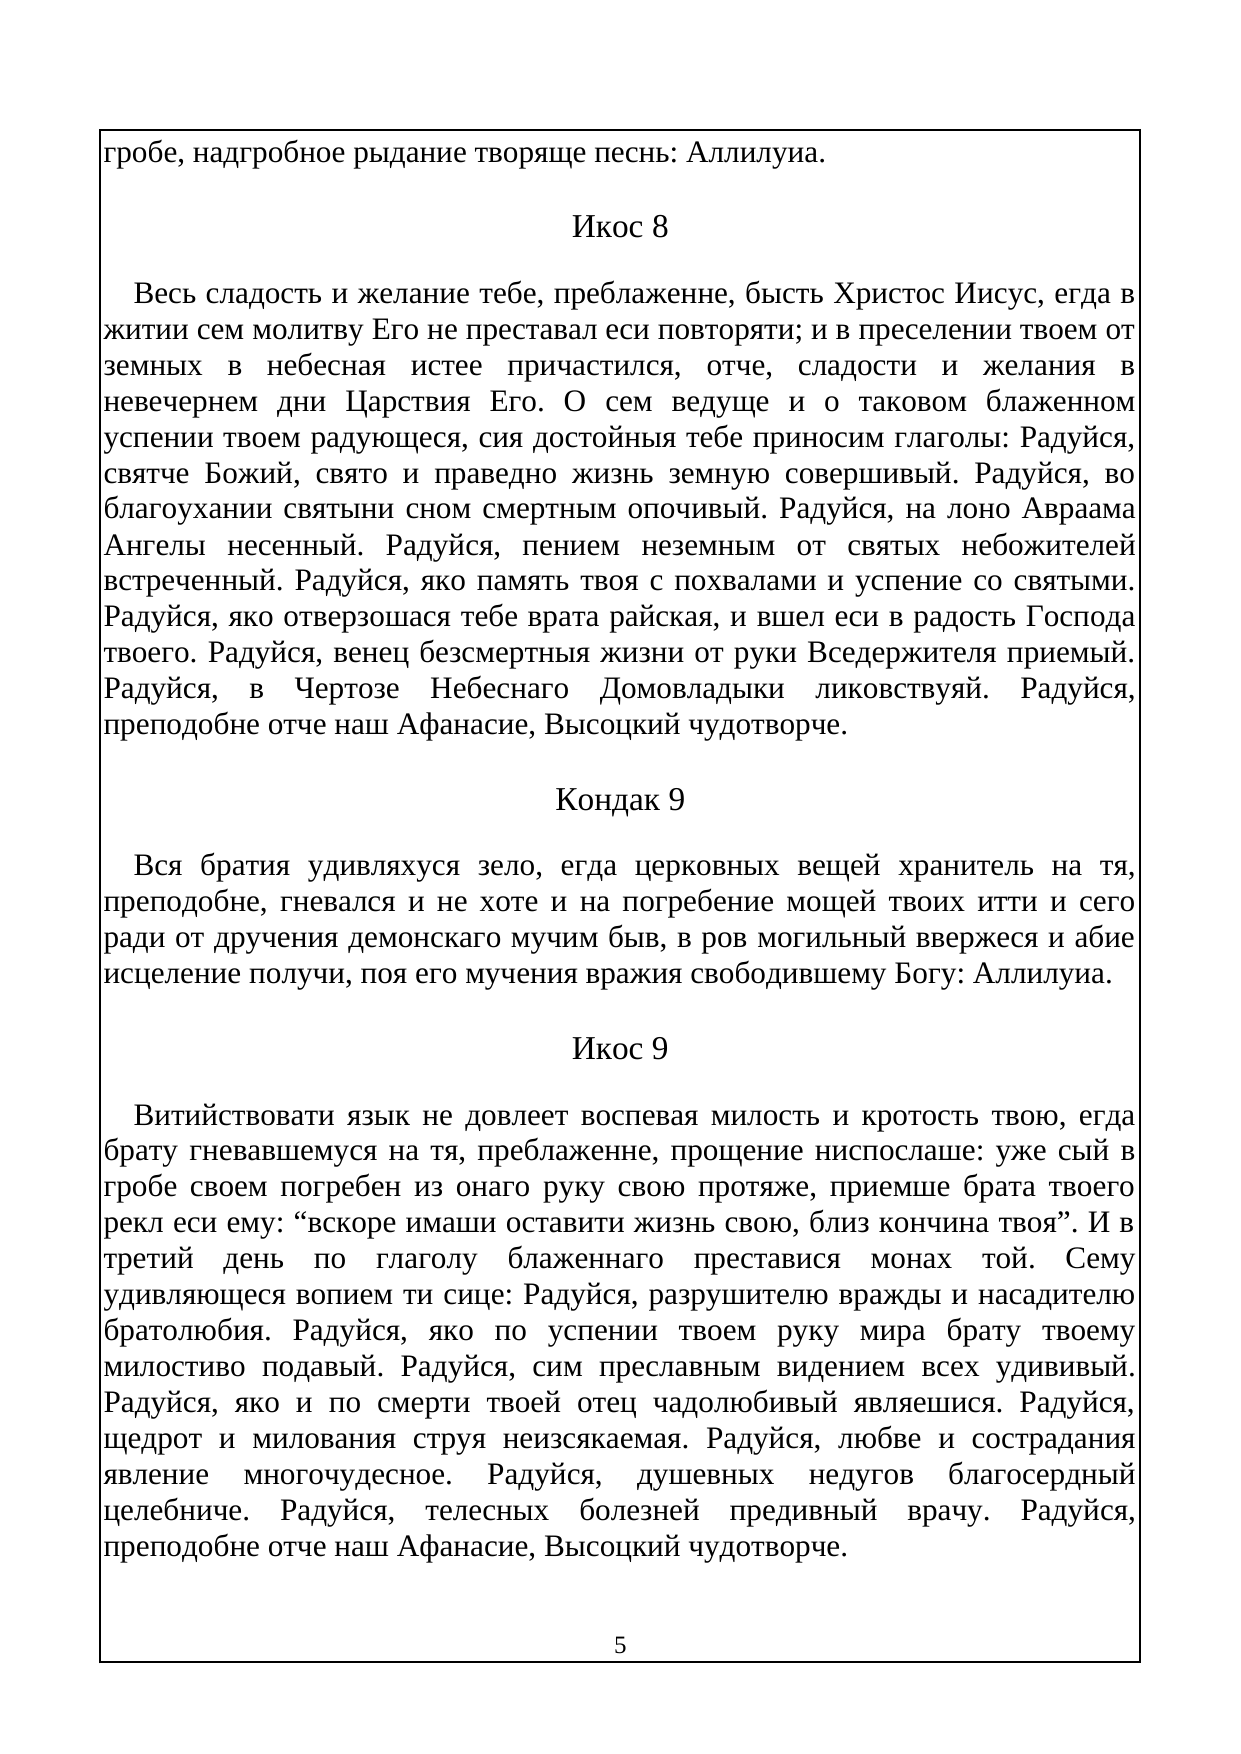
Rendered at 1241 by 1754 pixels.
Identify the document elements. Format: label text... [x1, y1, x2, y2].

text Вся братия удивляхуся зело, егда церковных вещей хранитель на тя, преподобне, гневался и не хоте и на погребение мощей твоих итти и сего ради от дручения демонскаго мучим быв, в ров могильный ввержеся и абие исцеление получи, поя его мучения вражия свободившему Богу: Аллилуиа. [103, 847, 1137, 990]
text гробе, надгробное рыдание творяще песнь: Аллилуиа. [103, 133, 1137, 169]
subtitle Кондак 9 [103, 779, 1137, 817]
text Витийствовати язык не довлеет воспевая милость и кротость твою, егда брату гневавшемуся на тя, преблаженне, прощение ниспослаше: уже сый в гробе своем погребен из онаго руку свою протяже, приемше брата твоего рекл еси ему: “вскоре имаши оставити жизнь свою, близ кончина твоя”. И в третий день по глаголу блаженнаго преставися монах той. Сему удивляющеся вопием ти сице: Радуйся, разрушителю вражды и насадителю братолюбия. Радуйся, яко по успении твоем руку мира брату твоему милостиво подавый. Радуйся, сим преславным видением всех удививый. Радуйся, яко и по смерти твоей отец чадолюбивый являешися. Радуйся, щедрот и милования струя неизсякаемая. Радуйся, любве и сострадания явление многочудесное. Радуйся, душевных недугов благосердный целебниче. Радуйся, телесных болезней предивный врачу. Радуйся, преподобне отче наш Афанасие, Высоцкий чудотворче. [103, 1096, 1137, 1563]
subtitle Икос 9 [103, 1028, 1137, 1066]
text Весь сладость и желание тебе, преблаженне, бысть Христос Иисус, егда в житии сем молитву Его не преставал еси повторяти; и в преселении твоем от земных в небесная истее причастился, отче, сладости и желания в невечернем дни Царствия Его. О сем ведуще и о таковом блаженном успении твоем радующеся, сия достойныя тебе приносим глаголы: Радуйся, святче Божий, свято и праведно жизнь земную совершивый. Радуйся, во благоухании святыни сном смертным опочивый. Радуйся, на лоно Авраама Ангелы несенный. Радуйся, пением неземным от святых небожителей встреченный. Радуйся, яко память твоя с похвалами и успение со святыми. Радуйся, яко отверзошася тебе врата райская, и вшел еси в радость Господа твоего. Радуйся, венец безсмертныя жизни от руки Вседержителя приемый. Радуйся, в Чертозе Небеснаго Домовладыки ликовствуяй. Радуйся, преподобне отче наш Афанасие, Высоцкий чудотворче. [103, 274, 1137, 741]
subtitle Икос 8 [103, 206, 1137, 245]
